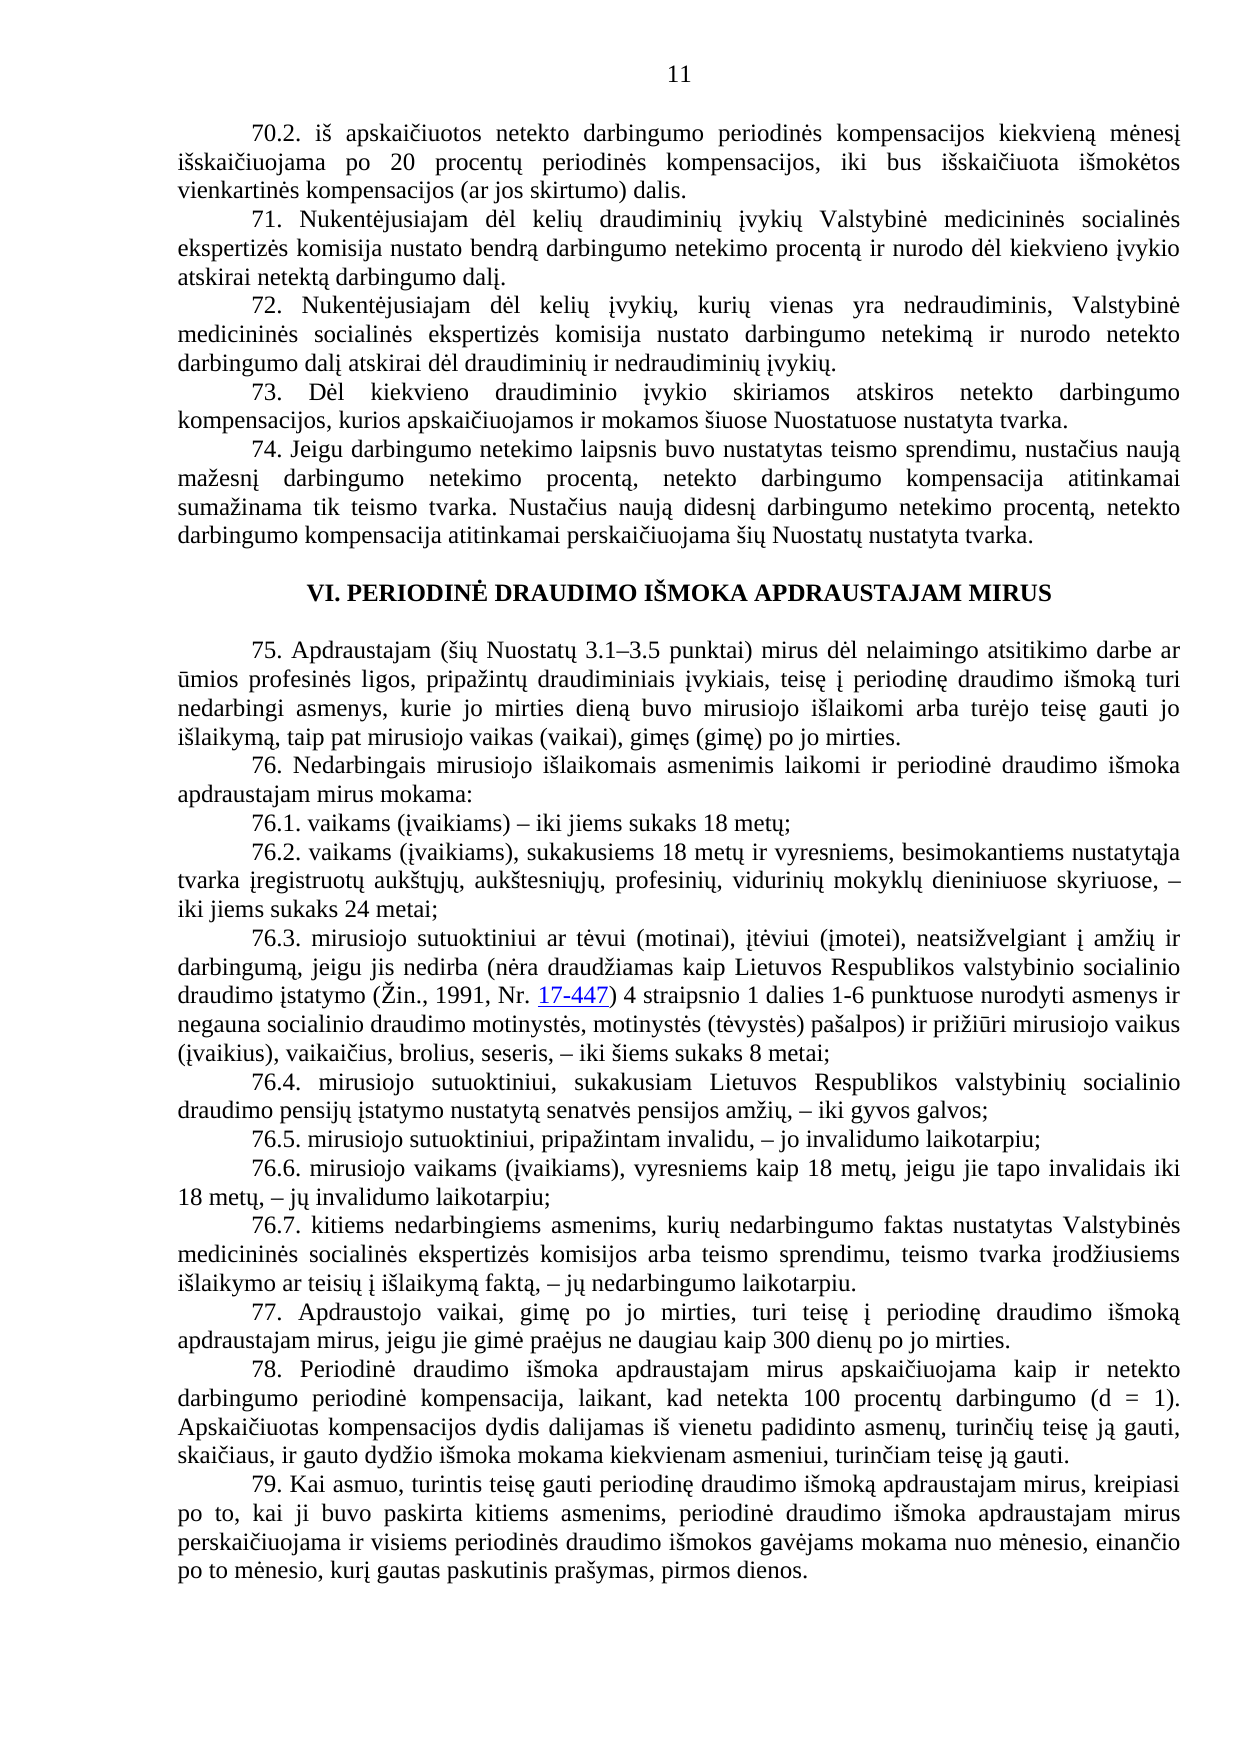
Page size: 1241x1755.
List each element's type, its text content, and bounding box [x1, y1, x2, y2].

text 76.1. vaikams (įvaikiams) – iki jiems sukaks 18 metų; [177, 808, 1181, 837]
text 70.2. iš apskaičiuotos netekto darbingumo periodinės kompensacijos kiekvieną mėnesį išskaičiuojama po 20 procentų periodinės kompensacijos, iki bus išskaičiuota išmokėtos vienkartinės kompensacijos (ar jos skirtumo) dalis. [177, 118, 1181, 204]
text 75. Apdraustajam (šių Nuostatų 3.1–3.5 punktai) mirus dėl nelaimingo atsitikimo darbe ar ūmios profesinės ligos, pripažintų draudiminiais įvykiais, teisę į periodinę draudimo išmoką turi nedarbingi asmenys, kurie jo mirties dieną buvo mirusiojo išlaikomi arba turėjo teisę gauti jo išlaikymą, taip pat mirusiojo vaikas (vaikai), gimęs (gimę) po jo mirties. [177, 636, 1181, 751]
text 76.5. mirusiojo sutuoktiniui, pripažintam invalidu, – jo invalidumo laikotarpiu; [177, 1124, 1181, 1153]
text 76.4. mirusiojo sutuoktiniui, sukakusiam Lietuvos Respublikos valstybinių socialinio draudimo pensijų įstatymo nustatytą senatvės pensijos amžių, – iki gyvos galvos; [177, 1067, 1181, 1124]
text 71. Nukentėjusiajam dėl kelių draudiminių įvykių Valstybinė medicininės socialinės ekspertizės komisija nustato bendrą darbingumo netekimo procentą ir nurodo dėl kiekvieno įvykio atskirai netektą darbingumo dalį. [177, 204, 1181, 291]
text 76.6. mirusiojo vaikams (įvaikiams), vyresniems kaip 18 metų, jeigu jie tapo invalidais iki 18 metų, – jų invalidumo laikotarpiu; [177, 1153, 1181, 1211]
text 73. Dėl kiekvieno draudiminio įvykio skiriamos atskiros netekto darbingumo kompensacijos, kurios apskaičiuojamos ir mokamos šiuose Nuostatuose nustatyta tvarka. [177, 377, 1181, 434]
text 76. Nedarbingais mirusiojo išlaikomais asmenimis laikomi ir periodinė draudimo išmoka apdraustajam mirus mokama: [177, 751, 1181, 808]
text 79. Kai asmuo, turintis teisę gauti periodinę draudimo išmoką apdraustajam mirus, kreipiasi po to, kai ji buvo paskirta kitiems asmenims, periodinė draudimo išmoka apdraustajam mirus perskaičiuojama ir visiems periodinės draudimo išmokos gavėjams mokama nuo mėnesio, einančio po to mėnesio, kurį gautas paskutinis prašymas, pirmos dienos. [177, 1469, 1181, 1584]
text VI. PERIODINĖ DRAUDIMO IŠMOKA APDRAUSTAJAM MIRUS [177, 578, 1181, 607]
text 76.2. vaikams (įvaikiams), sukakusiems 18 metų ir vyresniems, besimokantiems nustatytąja tvarka įregistruotų aukštųjų, aukštesniųjų, profesinių, vidurinių mokyklų dieniniuose skyriuose, – iki jiems sukaks 24 metai; [177, 837, 1181, 923]
text 72. Nukentėjusiajam dėl kelių įvykių, kurių vienas yra nedraudiminis, Valstybinė medicininės socialinės ekspertizės komisija nustato darbingumo netekimą ir nurodo netekto darbingumo dalį atskirai dėl draudiminių ir nedraudiminių įvykių. [177, 291, 1181, 377]
text 74. Jeigu darbingumo netekimo laipsnis buvo nustatytas teismo sprendimu, nustačius naują mažesnį darbingumo netekimo procentą, netekto darbingumo kompensacija atitinkamai sumažinama tik teismo tvarka. Nustačius naują didesnį darbingumo netekimo procentą, netekto darbingumo kompensacija atitinkamai perskaičiuojama šių Nuostatų nustatyta tvarka. [177, 434, 1181, 549]
text 76.3. mirusiojo sutuoktiniui ar tėvui (motinai), įtėviui (įmotei), neatsižvelgiant į amžių ir darbingumą, jeigu jis nedirba (nėra draudžiamas kaip Lietuvos Respublikos valstybinio socialinio draudimo įstatymo (Žin., 1991, Nr. 17-447) 4 straipsnio 1 dalies 1-6 punktuose nurodyti asmenys ir negauna socialinio draudimo motinystės, motinystės (tėvystės) pašalpos) ir prižiūri mirusiojo vaikus (įvaikius), vaikaičius, brolius, seseris, – iki šiems sukaks 8 metai; [177, 923, 1181, 1067]
text 78. Periodinė draudimo išmoka apdraustajam mirus apskaičiuojama kaip ir netekto darbingumo periodinė kompensacija, laikant, kad netekta 100 procentų darbingumo (d = 1). Apskaičiuotas kompensacijos dydis dalijamas iš vienetu padidinto asmenų, turinčių teisę ją gauti, skaičiaus, ir gauto dydžio išmoka mokama kiekvienam asmeniui, turinčiam teisę ją gauti. [177, 1354, 1181, 1469]
text 76.7. kitiems nedarbingiems asmenims, kurių nedarbingumo faktas nustatytas Valstybinės medicininės socialinės ekspertizės komisijos arba teismo sprendimu, teismo tvarka įrodžiusiems išlaikymo ar teisių į išlaikymą faktą, – jų nedarbingumo laikotarpiu. [177, 1211, 1181, 1297]
text 77. Apdraustojo vaikai, gimę po jo mirties, turi teisę į periodinę draudimo išmoką apdraustajam mirus, jeigu jie gimė praėjus ne daugiau kaip 300 dienų po jo mirties. [177, 1297, 1181, 1354]
